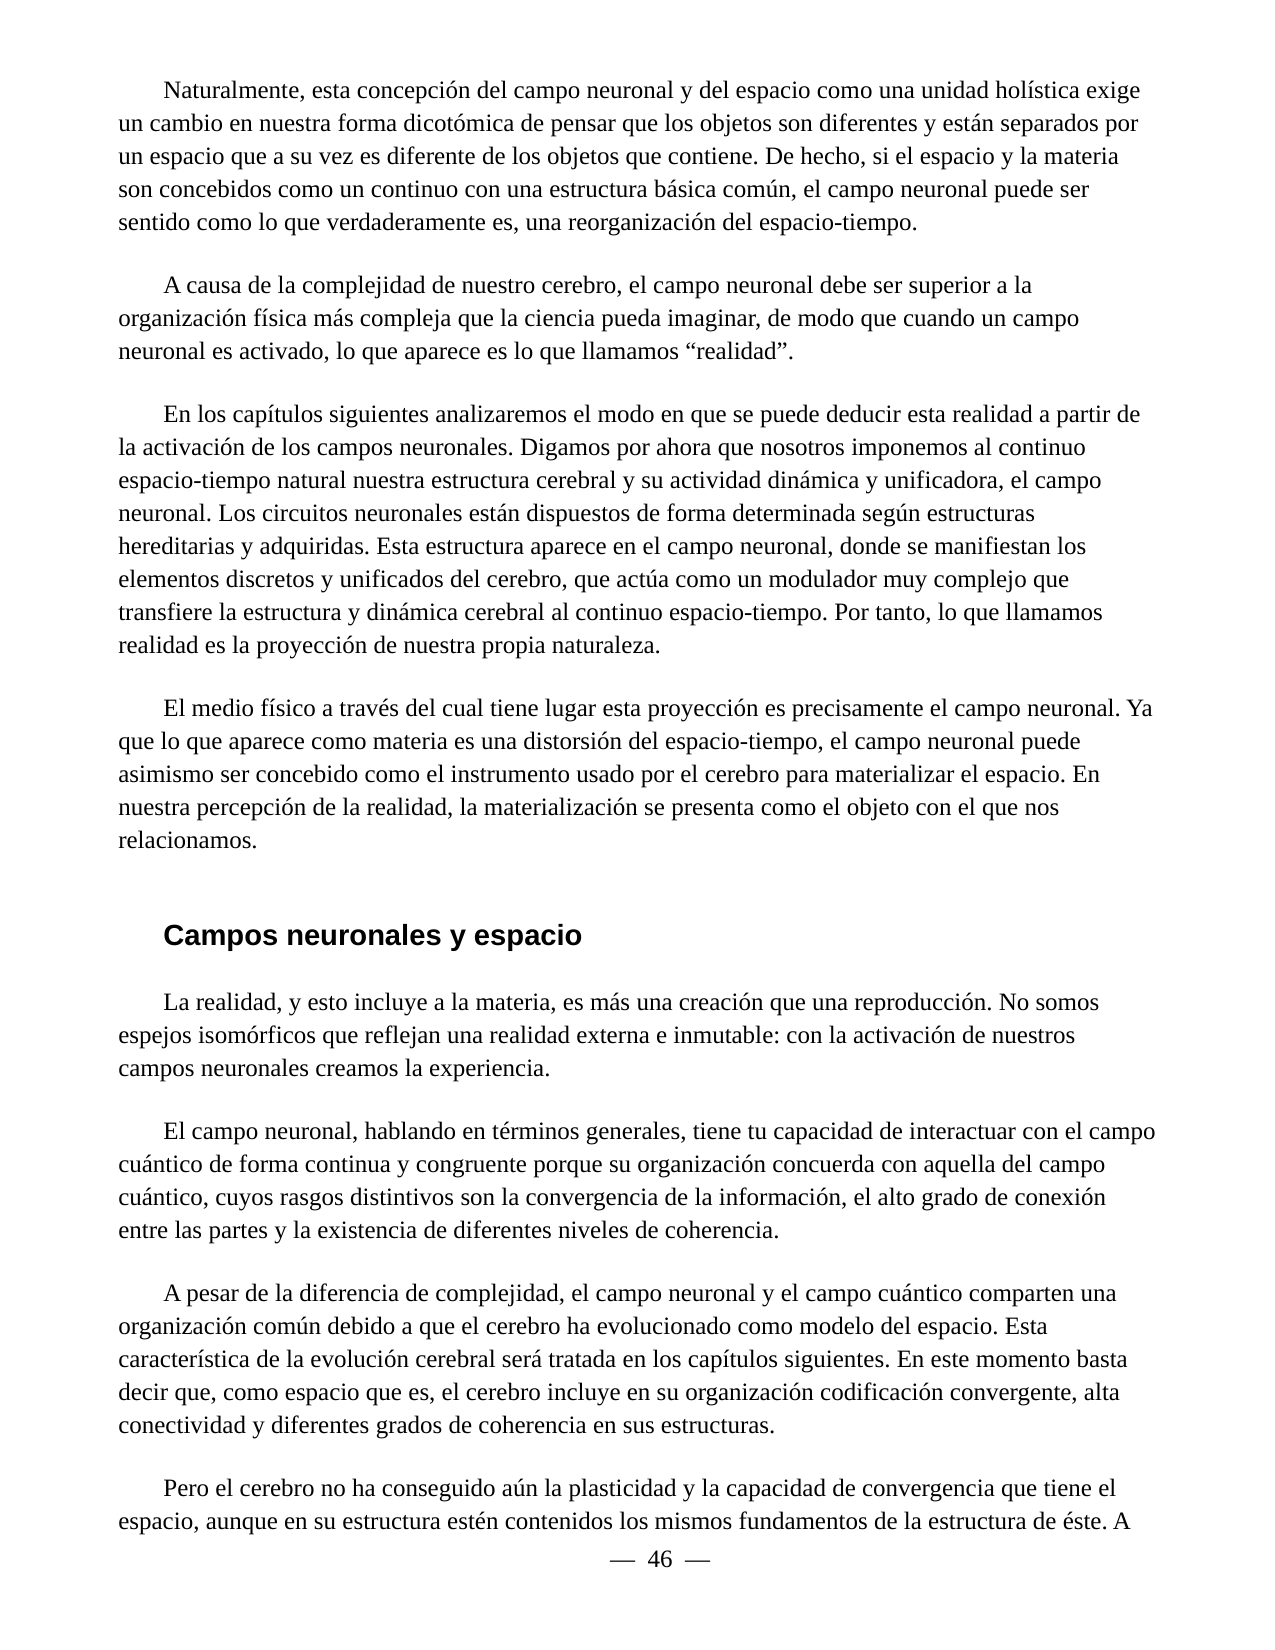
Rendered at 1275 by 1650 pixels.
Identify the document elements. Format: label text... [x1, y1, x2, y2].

subtitle Campos neuronales y espacio [118, 918, 1157, 952]
text A pesar de la diferencia de complejidad, el campo neuronal y el campo cuántico comparten una organización común debido a que el cerebro ha evolucionado como modelo del espacio. Esta característica de la evolución cerebral será tratada en los capítulos siguientes. En este momento basta decir que, como espacio que es, el cerebro incluye en su organización codificación convergente, alta conectividad y diferentes grados de coherencia en sus estructuras. [118, 1278, 1157, 1439]
text En los capítulos siguientes analizaremos el modo en que se puede deducir esta realidad a partir de la activación de los campos neuronales. Digamos por ahora que nosotros imponemos al continuo espacio-tiempo natural nuestra estructura cerebral y su actividad dinámica y unificadora, el campo neuronal. Los circuitos neuronales están dispuestos de forma determinada según estructuras hereditarias y adquiridas. Esta estructura aparece en el campo neuronal, donde se manifiestan los elementos discretos y unificados del cerebro, que actúa como un modulador muy complejo que transfiere la estructura y dinámica cerebral al continuo espacio-tiempo. Por tanto, lo que llamamos realidad es la proyección de nuestra propia naturaleza. [118, 399, 1157, 659]
text El campo neuronal, hablando en términos generales, tiene tu capacidad de interactuar con el campo cuántico de forma continua y congruente porque su organización concuerda con aquella del campo cuántico, cuyos rasgos distintivos son la convergencia de la información, el alto grado de conexión entre las partes y la existencia de diferentes niveles de coherencia. [118, 1116, 1157, 1244]
text A causa de la complejidad de nuestro cerebro, el campo neuronal debe ser superior a la organización física más compleja que la ciencia pueda imaginar, de modo que cuando un campo neuronal es activado, lo que aparece es lo que llamamos “realidad”. [118, 270, 1157, 365]
text Naturalmente, esta concepción del campo neuronal y del espacio como una unidad holística exige un cambio en nuestra forma dicotómica de pensar que los objetos son diferentes y están separados por un espacio que a su vez es diferente de los objetos que contiene. De hecho, si el espacio y la materia son concebidos como un continuo con una estructura básica común, el campo neuronal puede ser sentido como lo que verdaderamente es, una reorganización del espacio-tiempo. [118, 75, 1157, 236]
text El medio físico a través del cual tiene lugar esta proyección es precisamente el campo neuronal. Ya que lo que aparece como materia es una distorsión del espacio-tiempo, el campo neuronal puede asimismo ser concebido como el instrumento usado por el cerebro para materializar el espacio. En nuestra percepción de la realidad, la materialización se presenta como el objeto con el que nos relacionamos. [118, 693, 1157, 854]
text La realidad, y esto incluye a la materia, es más una creación que una reproducción. No somos espejos isomórficos que reflejan una realidad externa e inmutable: con la activación de nuestros campos neuronales creamos la experiencia. [118, 987, 1157, 1082]
text Pero el cerebro no ha conseguido aún la plasticidad y la capacidad de convergencia que tiene el espacio, aunque en su estructura estén contenidos los mismos fundamentos de la estructura de éste. A [118, 1473, 1157, 1535]
